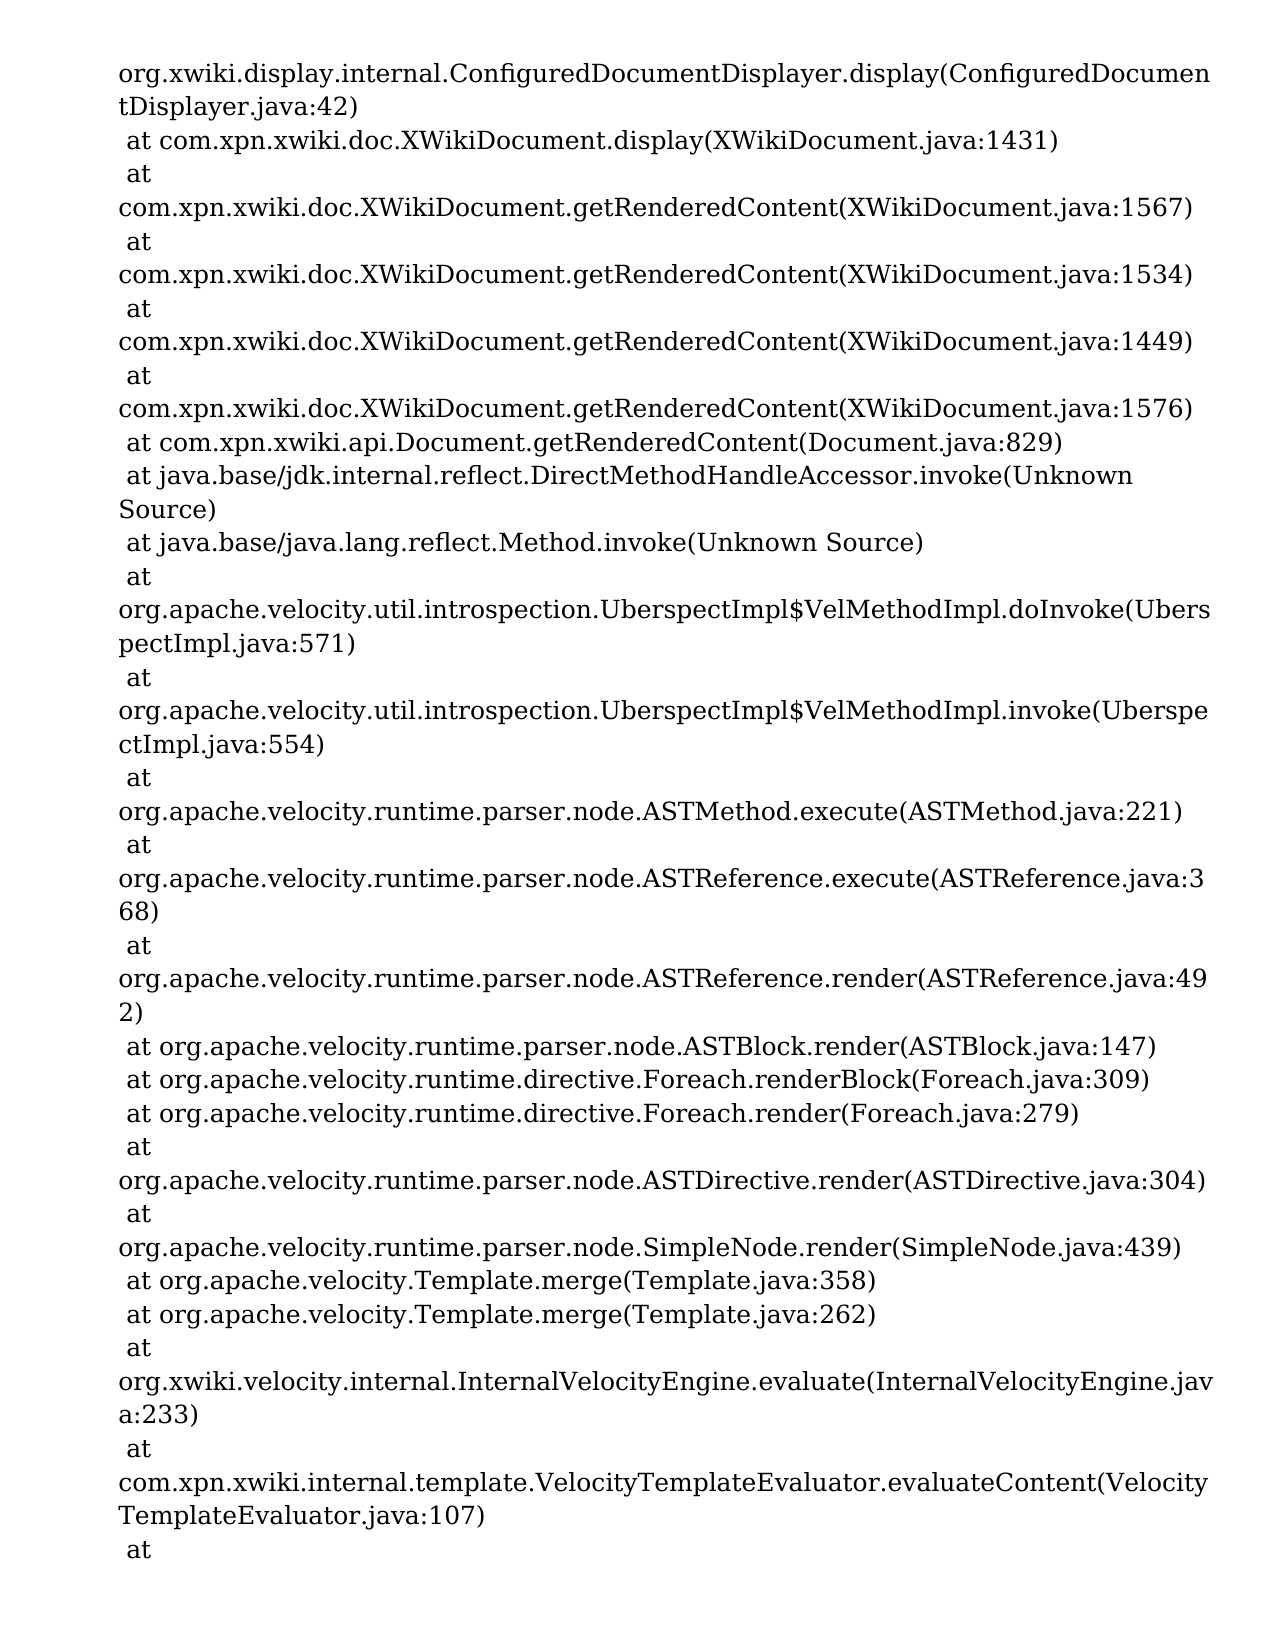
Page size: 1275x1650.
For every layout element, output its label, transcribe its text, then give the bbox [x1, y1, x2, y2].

text org.xwiki.display.internal.ConfiguredDocumentDisplayer.display(ConfiguredDocumentDisplayer.java:42) at com.xpn.xwiki.doc.XWikiDocument.display(XWikiDocument.java:1431) at com.xpn.xwiki.doc.XWikiDocument.getRenderedContent(XWikiDocument.java:1567) at com.xpn.xwiki.doc.XWikiDocument.getRenderedContent(XWikiDocument.java:1534) at com.xpn.xwiki.doc.XWikiDocument.getRenderedContent(XWikiDocument.java:1449) at com.xpn.xwiki.doc.XWikiDocument.getRenderedContent(XWikiDocument.java:1576) at com.xpn.xwiki.api.Document.getRenderedContent(Document.java:829) at java.base/jdk.internal.reflect.DirectMethodHandleAccessor.invoke(Unknown Source) at java.base/java.lang.reflect.Method.invoke(Unknown Source) at org.apache.velocity.util.introspection.UberspectImpl$VelMethodImpl.doInvoke(UberspectImpl.java:571) at org.apache.velocity.util.introspection.UberspectImpl$VelMethodImpl.invoke(UberspectImpl.java:554) at org.apache.velocity.runtime.parser.node.ASTMethod.execute(ASTMethod.java:221) at org.apache.velocity.runtime.parser.node.ASTReference.execute(ASTReference.java:368) at org.apache.velocity.runtime.parser.node.ASTReference.render(ASTReference.java:492) at org.apache.velocity.runtime.parser.node.ASTBlock.render(ASTBlock.java:147) at org.apache.velocity.runtime.directive.Foreach.renderBlock(Foreach.java:309) at org.apache.velocity.runtime.directive.Foreach.render(Foreach.java:279) at org.apache.velocity.runtime.parser.node.ASTDirective.render(ASTDirective.java:304) at org.apache.velocity.runtime.parser.node.SimpleNode.render(SimpleNode.java:439) at org.apache.velocity.Template.merge(Template.java:358) at org.apache.velocity.Template.merge(Template.java:262) at org.xwiki.velocity.internal.InternalVelocityEngine.evaluate(InternalVelocityEngine.java:233) at com.xpn.xwiki.internal.template.VelocityTemplateEvaluator.evaluateContent(VelocityTemplateEvaluator.java:107) at [118, 59, 1216, 1564]
